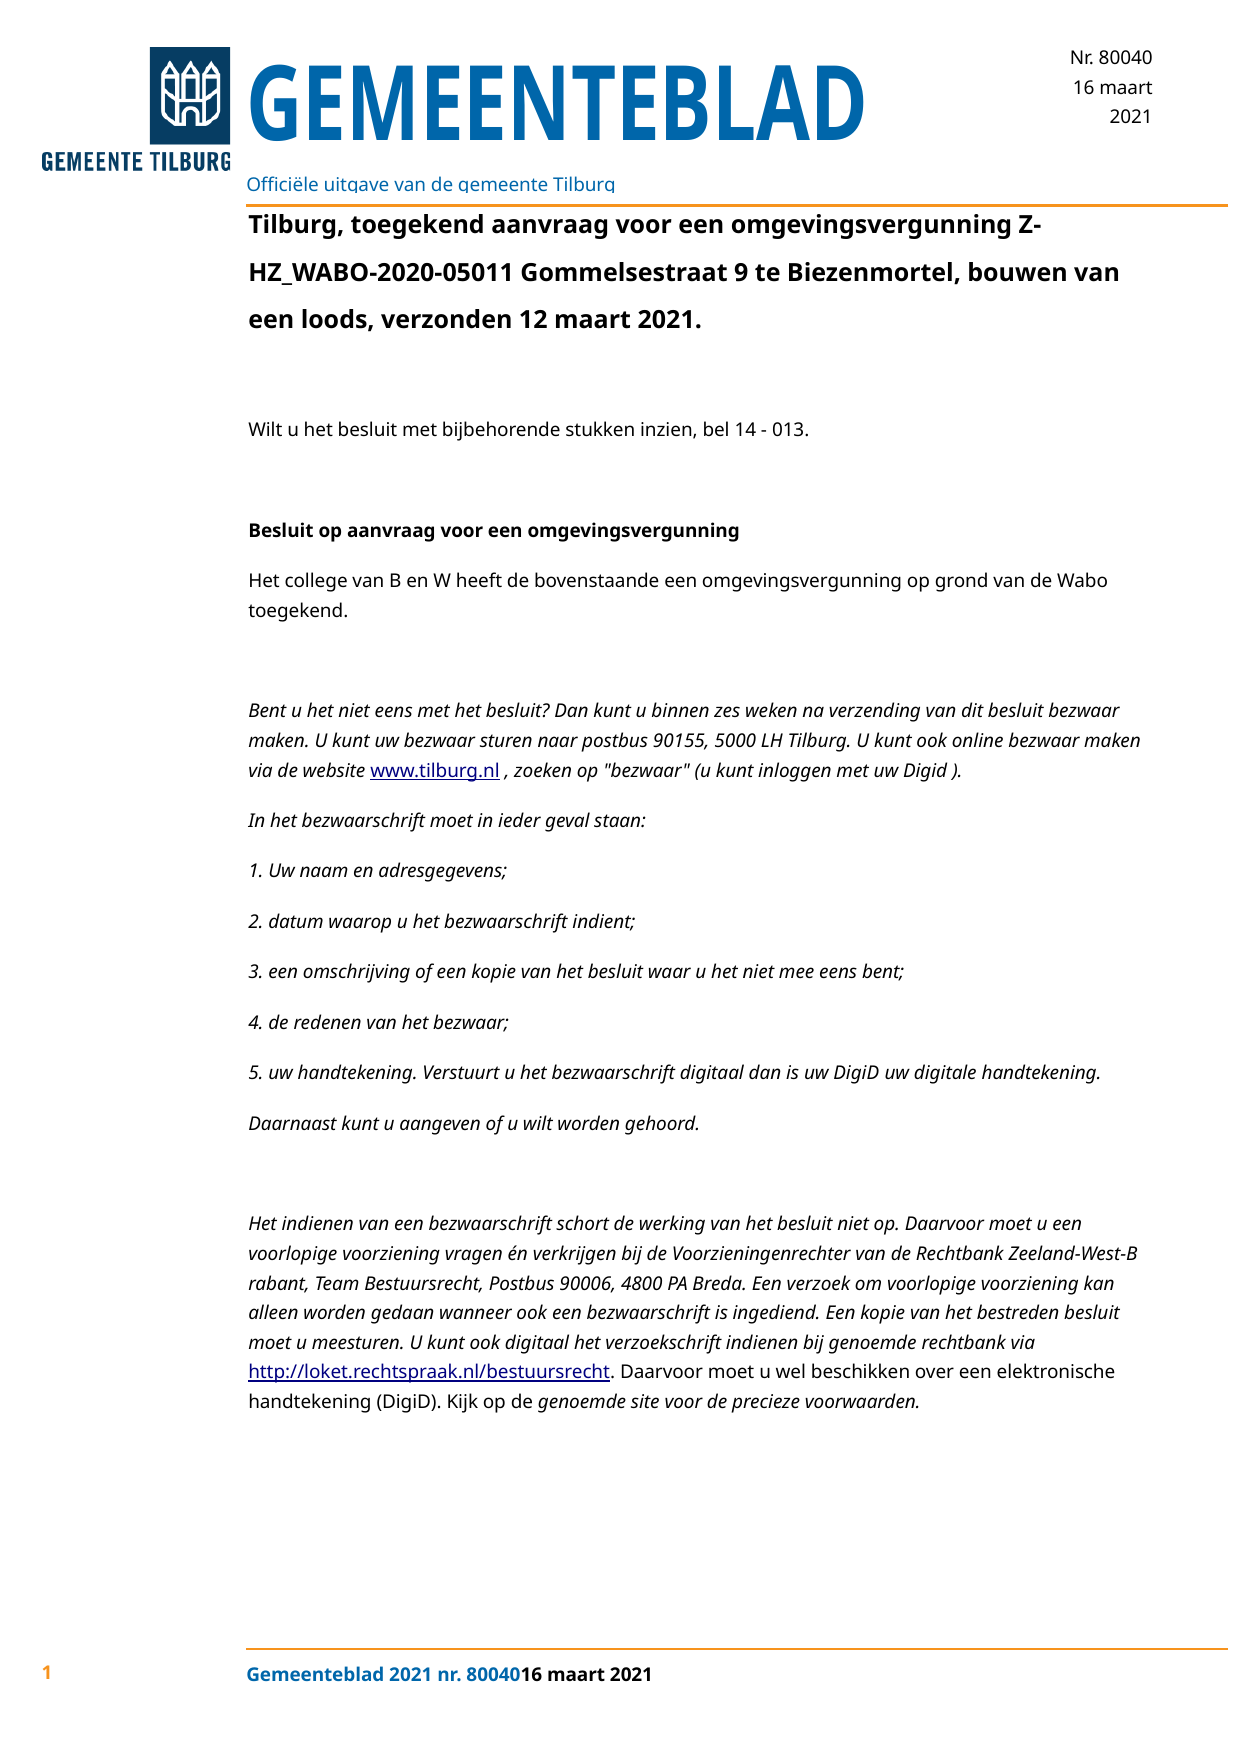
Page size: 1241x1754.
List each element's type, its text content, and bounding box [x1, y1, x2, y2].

text Besluit op aanvraag voor een omgevingsvergunning [248, 517, 1152, 542]
text 1. Uw naam en adresgegevens; [248, 858, 1152, 883]
text 3. een omschrijving of een kopie van het besluit waar u het niet mee eens bent; [248, 958, 1152, 984]
text Tilburg, toegekend aanvraag voor een omgevingsvergunning Z-HZ_WABO-2020-05011 Gommelsestraat 9 te Biezenmortel, bouwen van een loods, verzonden 12 maart 2021. [248, 207, 1152, 336]
text Daarnaast kunt u aangeven of u wilt worden gehoord. [248, 1110, 1152, 1135]
text Het college van B en W heeft de bovenstaande een omgevingsvergunning op grond van de Wabo toegekend. [248, 567, 1152, 622]
text In het bezwaarschrift moet in ieder geval staan: [248, 807, 1152, 833]
text Wilt u het besluit met bijbehorende stukken inzien, bel 14 - 013. [248, 416, 1152, 442]
text 5. uw handtekening. Verstuurt u het bezwaarschrift digitaal dan is uw DigiD uw digitale handtekening. [248, 1059, 1152, 1085]
picture [41, 47, 231, 172]
text Het indienen van een bezwaarschrift schort de werking van het besluit niet op. Daarvoor moet u een voorlopige voorziening vragen én verkrijgen bij de Voorzieningenrechter van de Rechtbank Zeeland-West-B rabant, Team Bestuursrecht, Postbus 90006, 4800 PA Breda. Een verzoek om voorlopige voorziening kan alleen worden gedaan wanneer ook een bezwaarschrift is ingediend. Een kopie van het bestreden besluit moet u meesturen. U kunt ook digitaal het verzoekschrift indienen bij genoemde rechtbank via http://loket.rechtspraak.nl/bestuursrecht. Daarvoor moet u wel beschikken over een elektronische handtekening (DigiD). Kijk op de genoemde site voor de precieze voorwaarden. [248, 1211, 1152, 1414]
text Bent u het niet eens met het besluit? Dan kunt u binnen zes weken na verzending van dit besluit bezwaar maken. U kunt uw bezwaar sturen naar postbus 90155, 5000 LH Tilburg. U kunt ook online bezwaar maken via de website www.tilburg.nl , zoeken op "bezwaar" (u kunt inloggen met uw Digid ). [248, 698, 1152, 782]
text 4. de redenen van het bezwaar; [248, 1009, 1152, 1034]
text 2. datum waarop u het bezwaarschrift indient; [248, 908, 1152, 934]
